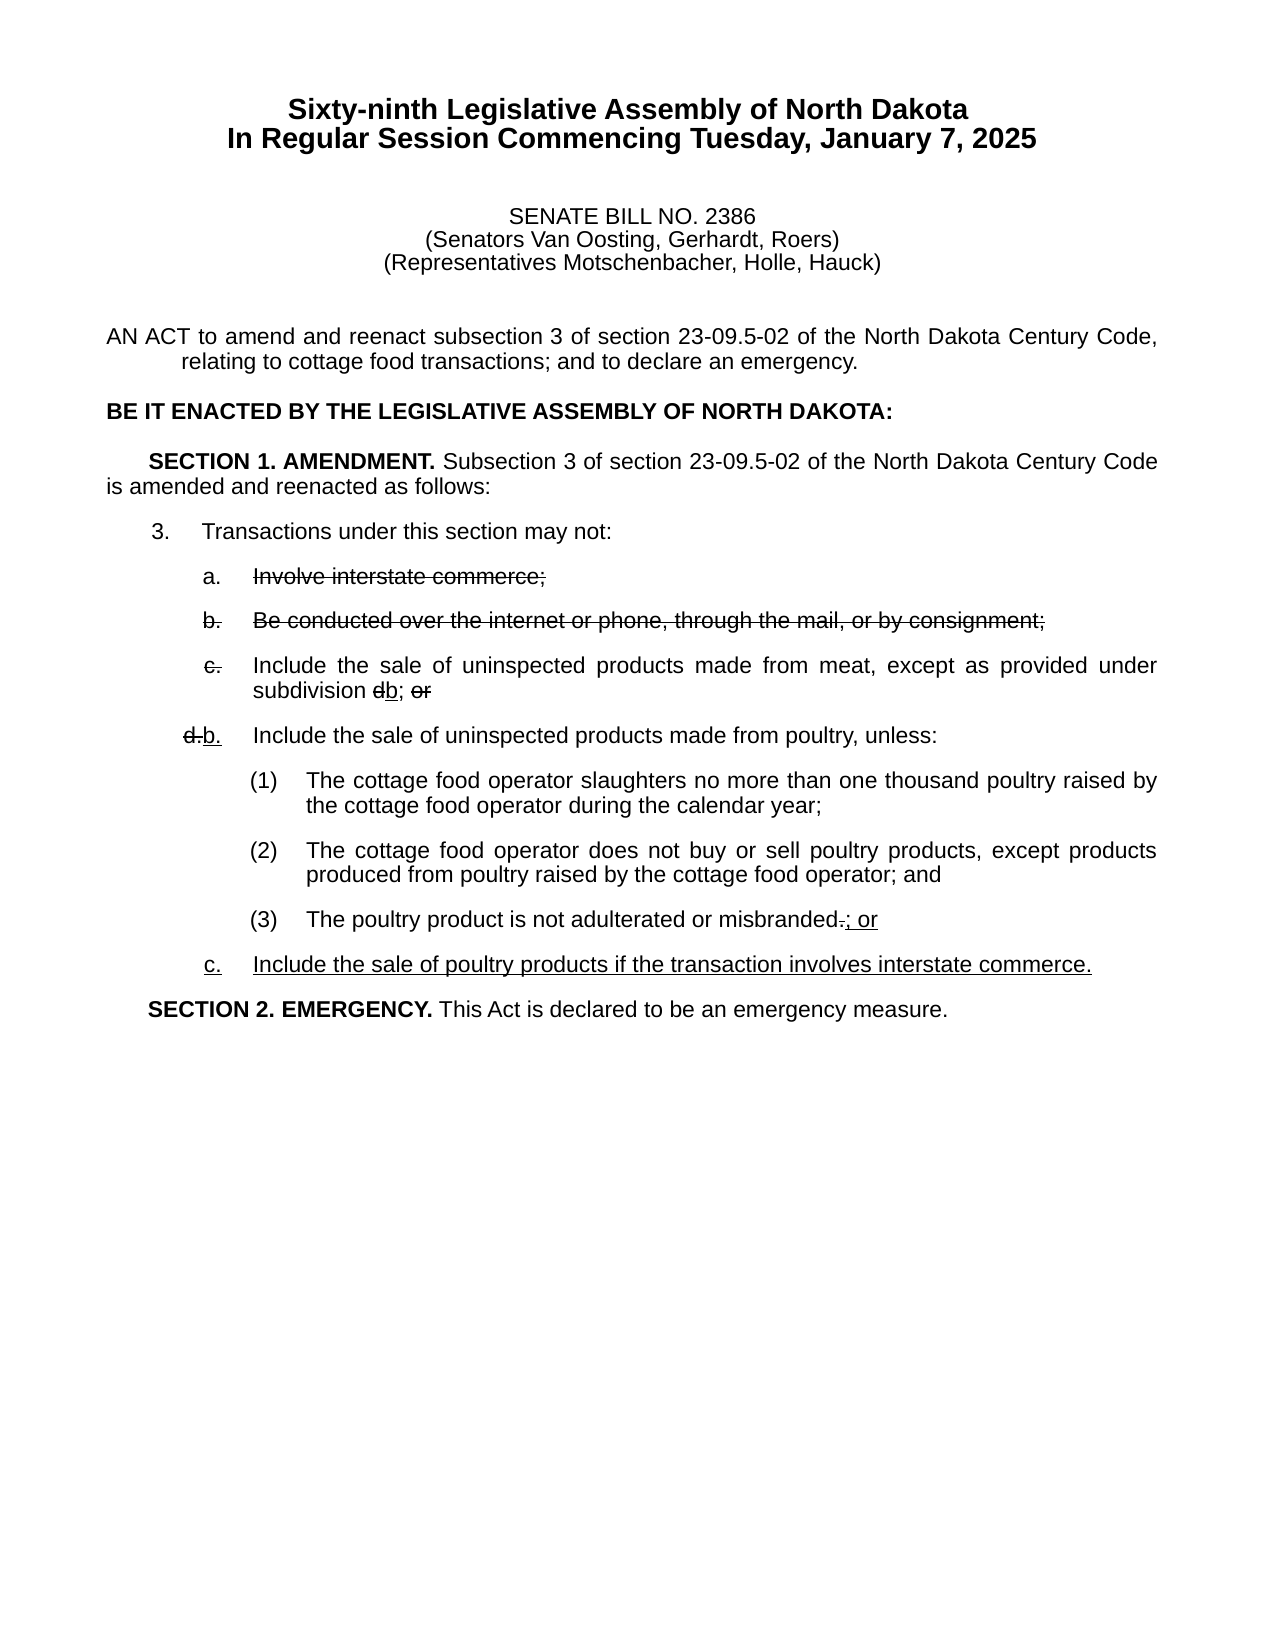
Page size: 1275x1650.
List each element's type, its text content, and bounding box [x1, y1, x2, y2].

text 3. Transactions under this section may not: [106, 519, 1158, 544]
title Sixty-ninth Legislative Assembly of North Dakota [106, 96, 1158, 125]
text (1) The cottage food operator slaughters no more than one thousand poultry raised by the cottage food operator during the calendar year; [106, 769, 1158, 818]
title AN ACT to amend and reenact subsection 3 of section 23‑09.5‑02 of the North Dakota Century Code, relating to cottage food transactions; and to declare an emergency. [106, 325, 1158, 374]
text (Senators Van Oosting, Gerhardt, Roers) [106, 229, 1158, 252]
text Senate BILL NO. 2386 [106, 204, 1158, 229]
text c. Include the sale of poultry products if the transaction involves interstate commerce. [106, 953, 1158, 978]
text b. Be conducted over the internet or phone, through the mail, or by consignment; [106, 609, 1158, 634]
text (2) The cottage food operator does not buy or sell poultry products, except products produced from poultry raised by the cottage food operator; and [106, 838, 1158, 888]
text (Representatives Motschenbacher, Holle, Hauck) [106, 252, 1158, 275]
text BE IT ENACTED BY THE LEGISLATIVE ASSEMBLY OF NORTH DAKOTA: [106, 400, 1158, 425]
text SECTION 2. EMERGENCY. This Act is declared to be an emergency measure. [106, 998, 1158, 1023]
text (3) The poultry product is not adulterated or misbranded.; or [106, 908, 1158, 933]
text SECTION 1. AMENDMENT. Subsection 3 of section 23‑09.5‑02 of the North Dakota Century Code is amended and reenacted as follows: [106, 450, 1158, 499]
text d.b. Include the sale of uninspected products made from poultry, unless: [106, 724, 1158, 748]
text c. Include the sale of uninspected products made from meat, except as provided under subdivision db; or [106, 654, 1158, 704]
title In Regular Session Commencing Tuesday, January 7, 2025 [106, 125, 1158, 154]
text a. Involve interstate commerce; [106, 564, 1158, 589]
